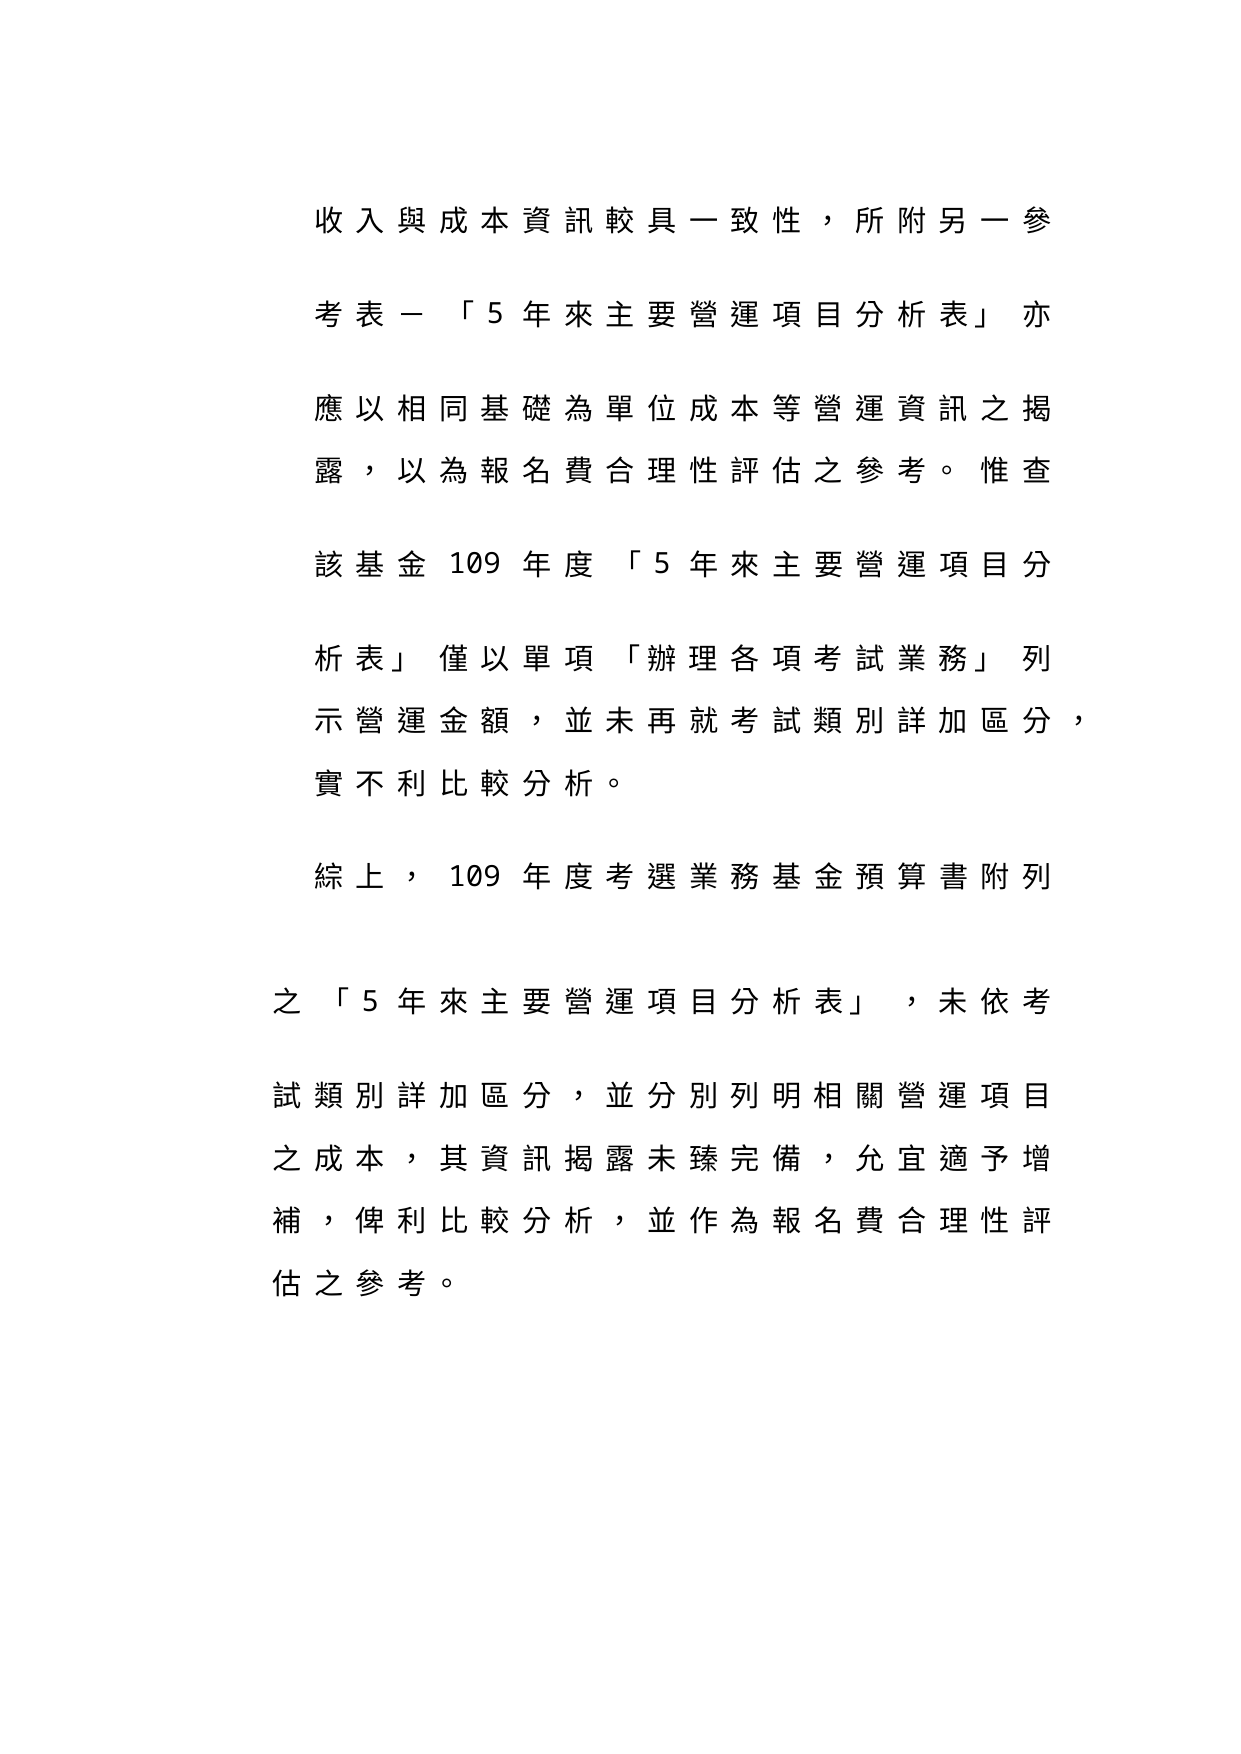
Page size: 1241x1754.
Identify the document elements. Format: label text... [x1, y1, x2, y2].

text 鑑於該基金109年度預算書附列之「勞務收入明細表」係按考試類別分別列明報名人次及預算金額等收入資訊，為使該等收入與成本資訊較具一致性，所附另一參考表－「5年來主要營運項目分析表」亦應以相同基礎為單位成本等營運資訊之揭露，以為報名費合理性評估之參考。惟查該基金109年度「5年來主要營運項目分析表」僅以單項「辦理各項考試業務」列示營運金額，並未再就考試類別詳加區分，實不利比較分析。 [271, 177, 1058, 802]
text 綜上，109年度考選業務基金預算書附列之「5年來主要營運項目分析表」，未依考試類別詳加區分，並分別列明相關營運項目之成本，其資訊揭露未臻完備，允宜適予增補，俾利比較分析，並作為報名費合理性評估之參考。 [242, 802, 1058, 1302]
